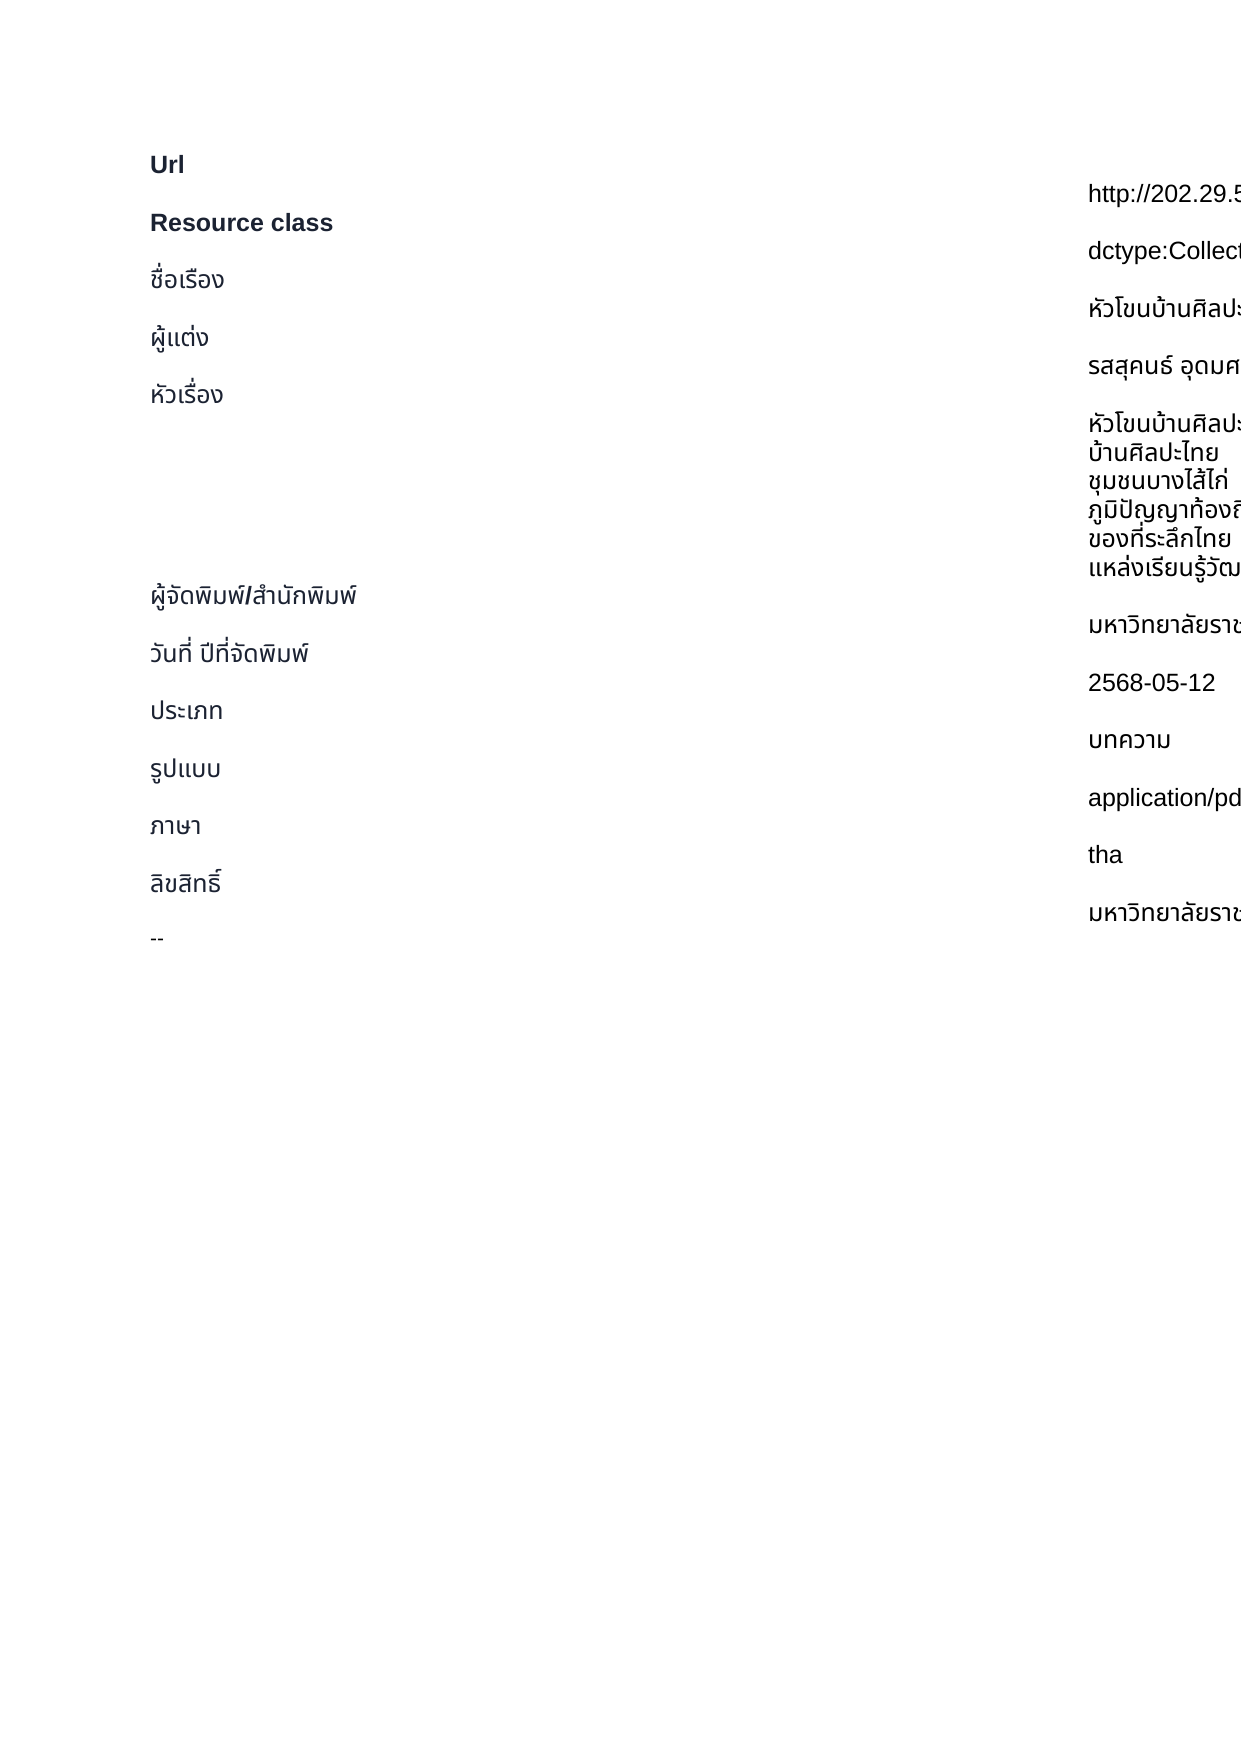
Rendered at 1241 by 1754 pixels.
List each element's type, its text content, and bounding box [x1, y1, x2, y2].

text Url [150, 150, 1090, 179]
text ลิขสิทธิ์ [150, 869, 1090, 897]
text application/pdf [1088, 782, 1240, 811]
text ชื่อเรือง [150, 265, 1090, 294]
text Resource class [150, 207, 1090, 236]
text dctype:Collection [1088, 236, 1240, 265]
text 2568-05-12 [1088, 667, 1240, 696]
text หัวโขนบ้านศิลปะไทย [1088, 294, 1240, 322]
text ประเภท [150, 696, 1090, 725]
text บทความ [1088, 725, 1240, 754]
text ผู้จัดพิมพ์/สำนักพิมพ์ [150, 581, 1090, 610]
text ของที่ระลึกไทย [1088, 524, 1240, 552]
text ภาษา [150, 811, 1090, 840]
text รสสุคนธ์ อุดมศรี [1088, 351, 1240, 380]
text ชุมชนบางไส้ไก่ [1088, 466, 1240, 495]
text มหาวิทยาลัยราชภัฏบ้านสมเด็จเจ้าพระยา. สำนักวิทยบริการและเทคโนโลยีสารสนเทศ [1088, 610, 1240, 639]
text แหล่งเรียนรู้วัฒนธรรม [1088, 552, 1240, 581]
text หัวเรื่อง [150, 380, 1090, 409]
text ภูมิปัญญาท้องถิ่น [1088, 495, 1240, 524]
text http://202.29.54.157/s/library/item/3679 [1088, 179, 1240, 207]
text ผู้แต่ง [150, 322, 1090, 351]
text บ้านศิลปะไทย [1088, 437, 1240, 466]
text มหาวิทยาลัยราชภัฏบ้านสมเด็จเจ้าพระยา [1088, 897, 1240, 926]
text -- [150, 926, 1090, 950]
text วันที่ ปีที่จัดพิมพ์ [150, 639, 1090, 667]
text หัวโขนบ้านศิลปะไทย [1088, 409, 1240, 437]
text tha [1088, 840, 1240, 869]
text รูปแบบ [150, 754, 1090, 782]
